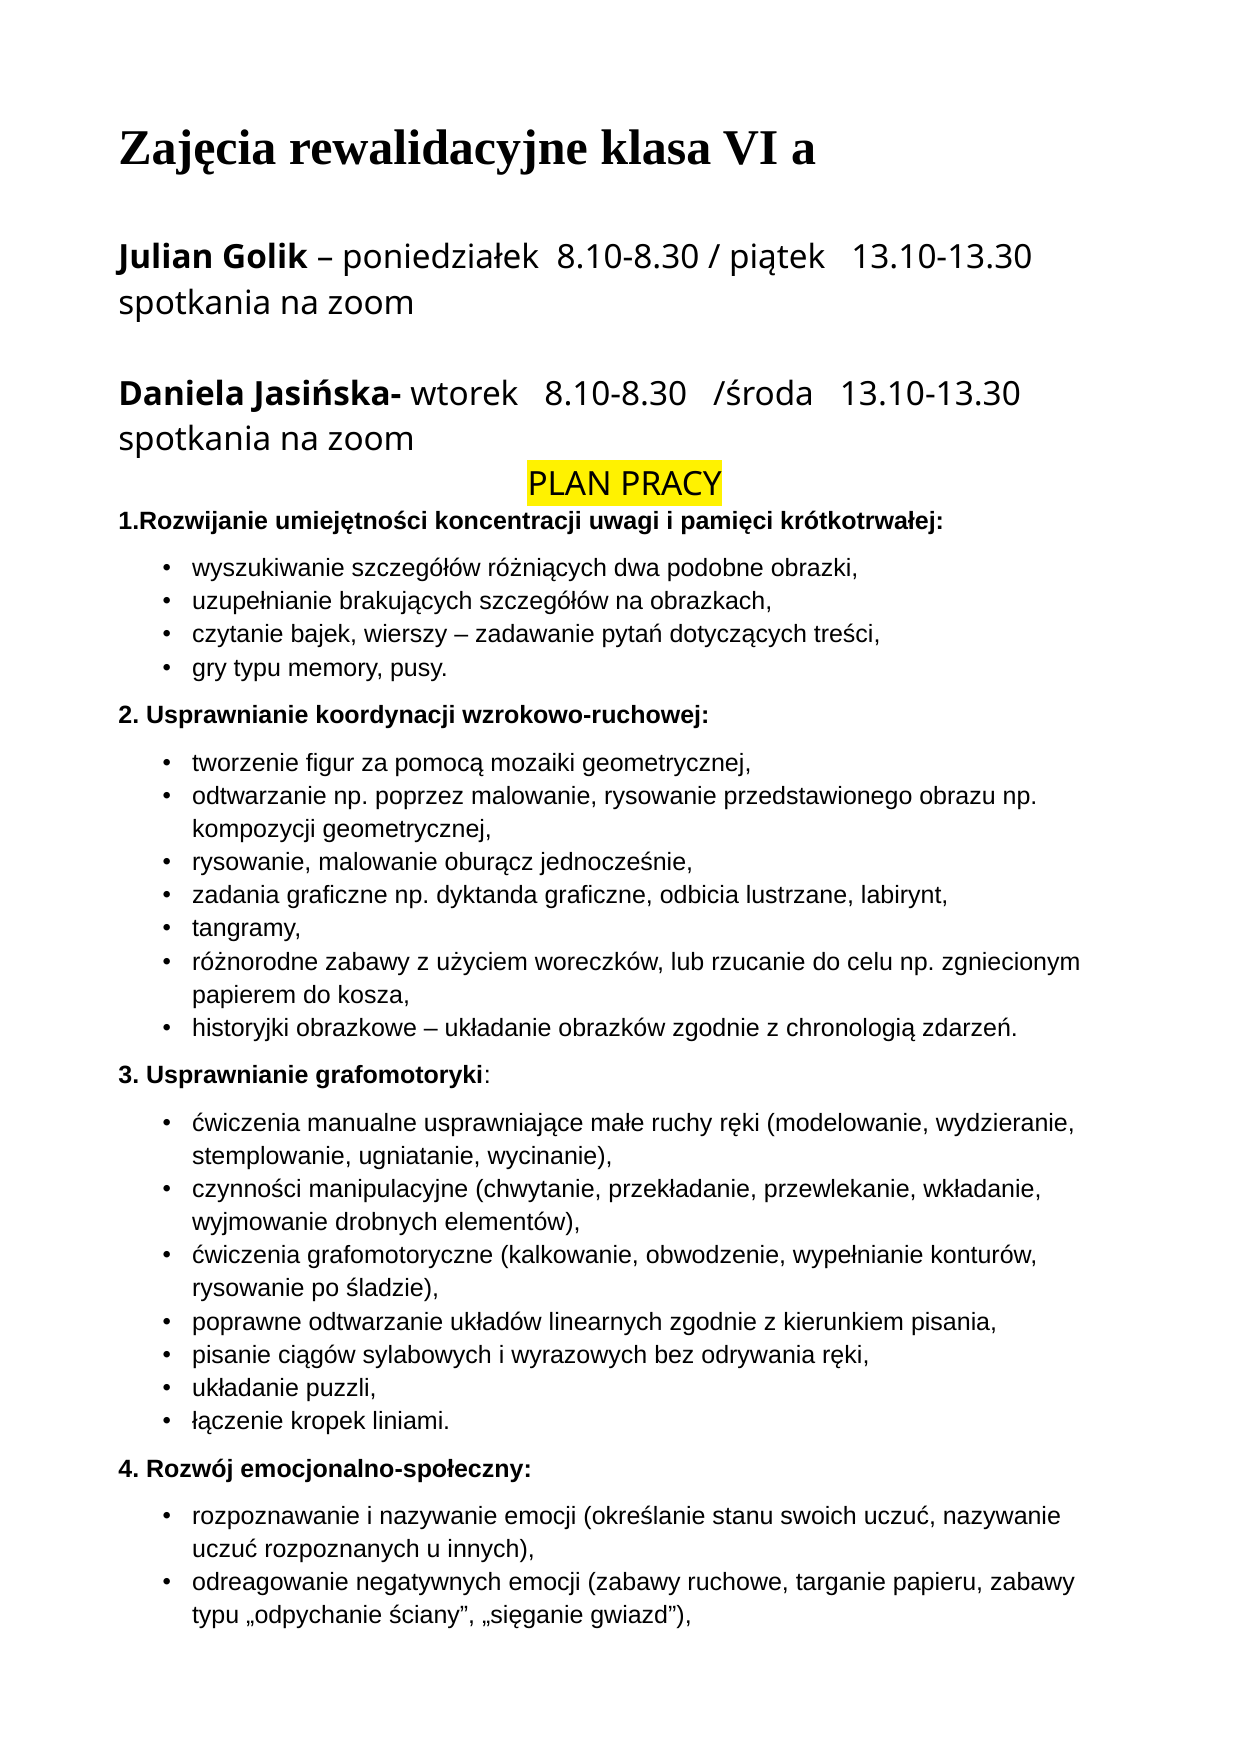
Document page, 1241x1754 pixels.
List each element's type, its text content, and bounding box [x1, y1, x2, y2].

list odreagowanie negatywnych emocji (zabawy ruchowe, targanie papieru, zabawy typu „odpychanie ściany”, „sięganie gwiazd”), [162, 1567, 1122, 1629]
list czynności manipulacyjne (chwytanie, przekładanie, przewlekanie, wkładanie, wyjmowanie drobnych elementów), [162, 1174, 1122, 1236]
list odtwarzanie np. poprzez malowanie, rysowanie przedstawionego obrazu np. kompozycji geometrycznej, [162, 781, 1122, 843]
text spotkania na zoom [118, 278, 1122, 324]
text 4. Rozwój emocjonalno-społeczny: [118, 1453, 1122, 1482]
list różnorodne zabawy z użyciem woreczków, lub rzucanie do celu np. zgniecionym papierem do kosza, [162, 947, 1122, 1008]
list rozpoznawanie i nazywanie emocji (określanie stanu swoich uczuć, nazywanie uczuć rozpoznanych u innych), [162, 1501, 1122, 1563]
list tworzenie figur za pomocą mozaiki geometrycznej, [162, 748, 1122, 777]
list wyszukiwanie szczegółów różniących dwa podobne obrazki, [162, 553, 1122, 582]
list układanie puzzli, [162, 1373, 1122, 1402]
text PLAN PRACY [118, 460, 1122, 506]
list zadania graficzne np. dyktanda graficzne, odbicia lustrzane, labirynt, [162, 880, 1122, 909]
text Julian Golik – poniedziałek 8.10-8.30 / piątek 13.10-13.30 [118, 233, 1122, 278]
list gry typu memory, pusy. [162, 653, 1122, 681]
list pisanie ciągów sylabowych i wyrazowych bez odrywania ręki, [162, 1339, 1122, 1368]
text 1.Rozwijanie umiejętności koncentracji uwagi i pamięci krótkotrwałej: [118, 506, 1122, 534]
list łączenie kropek liniami. [162, 1406, 1122, 1435]
list historyjki obrazkowe – układanie obrazków zgodnie z chronologią zdarzeń. [162, 1013, 1122, 1042]
list ćwiczenia manualne usprawniające małe ruchy ręki (modelowanie, wydzieranie, stemplowanie, ugniatanie, wycinanie), [162, 1108, 1122, 1170]
text Daniela Jasińska- wtorek 8.10-8.30 /środa 13.10-13.30 [118, 369, 1122, 415]
text spotkania na zoom [118, 415, 1122, 460]
list ćwiczenia grafomotoryczne (kalkowanie, obwodzenie, wypełnianie konturów, rysowanie po śladzie), [162, 1240, 1122, 1302]
list uzupełnianie brakujących szczegółów na obrazkach, [162, 586, 1122, 615]
text 3. Usprawnianie grafomotoryki: [118, 1060, 1122, 1089]
list tangramy, [162, 913, 1122, 942]
list poprawne odtwarzanie układów linearnych zgodnie z kierunkiem pisania, [162, 1306, 1122, 1335]
text 2. Usprawnianie koordynacji wzrokowo-ruchowej: [118, 700, 1122, 729]
list rysowanie, malowanie oburącz jednocześnie, [162, 847, 1122, 876]
list czytanie bajek, wierszy – zadawanie pytań dotyczących treści, [162, 619, 1122, 648]
text Zajęcia rewalidacyjne klasa VI a [118, 118, 1122, 176]
